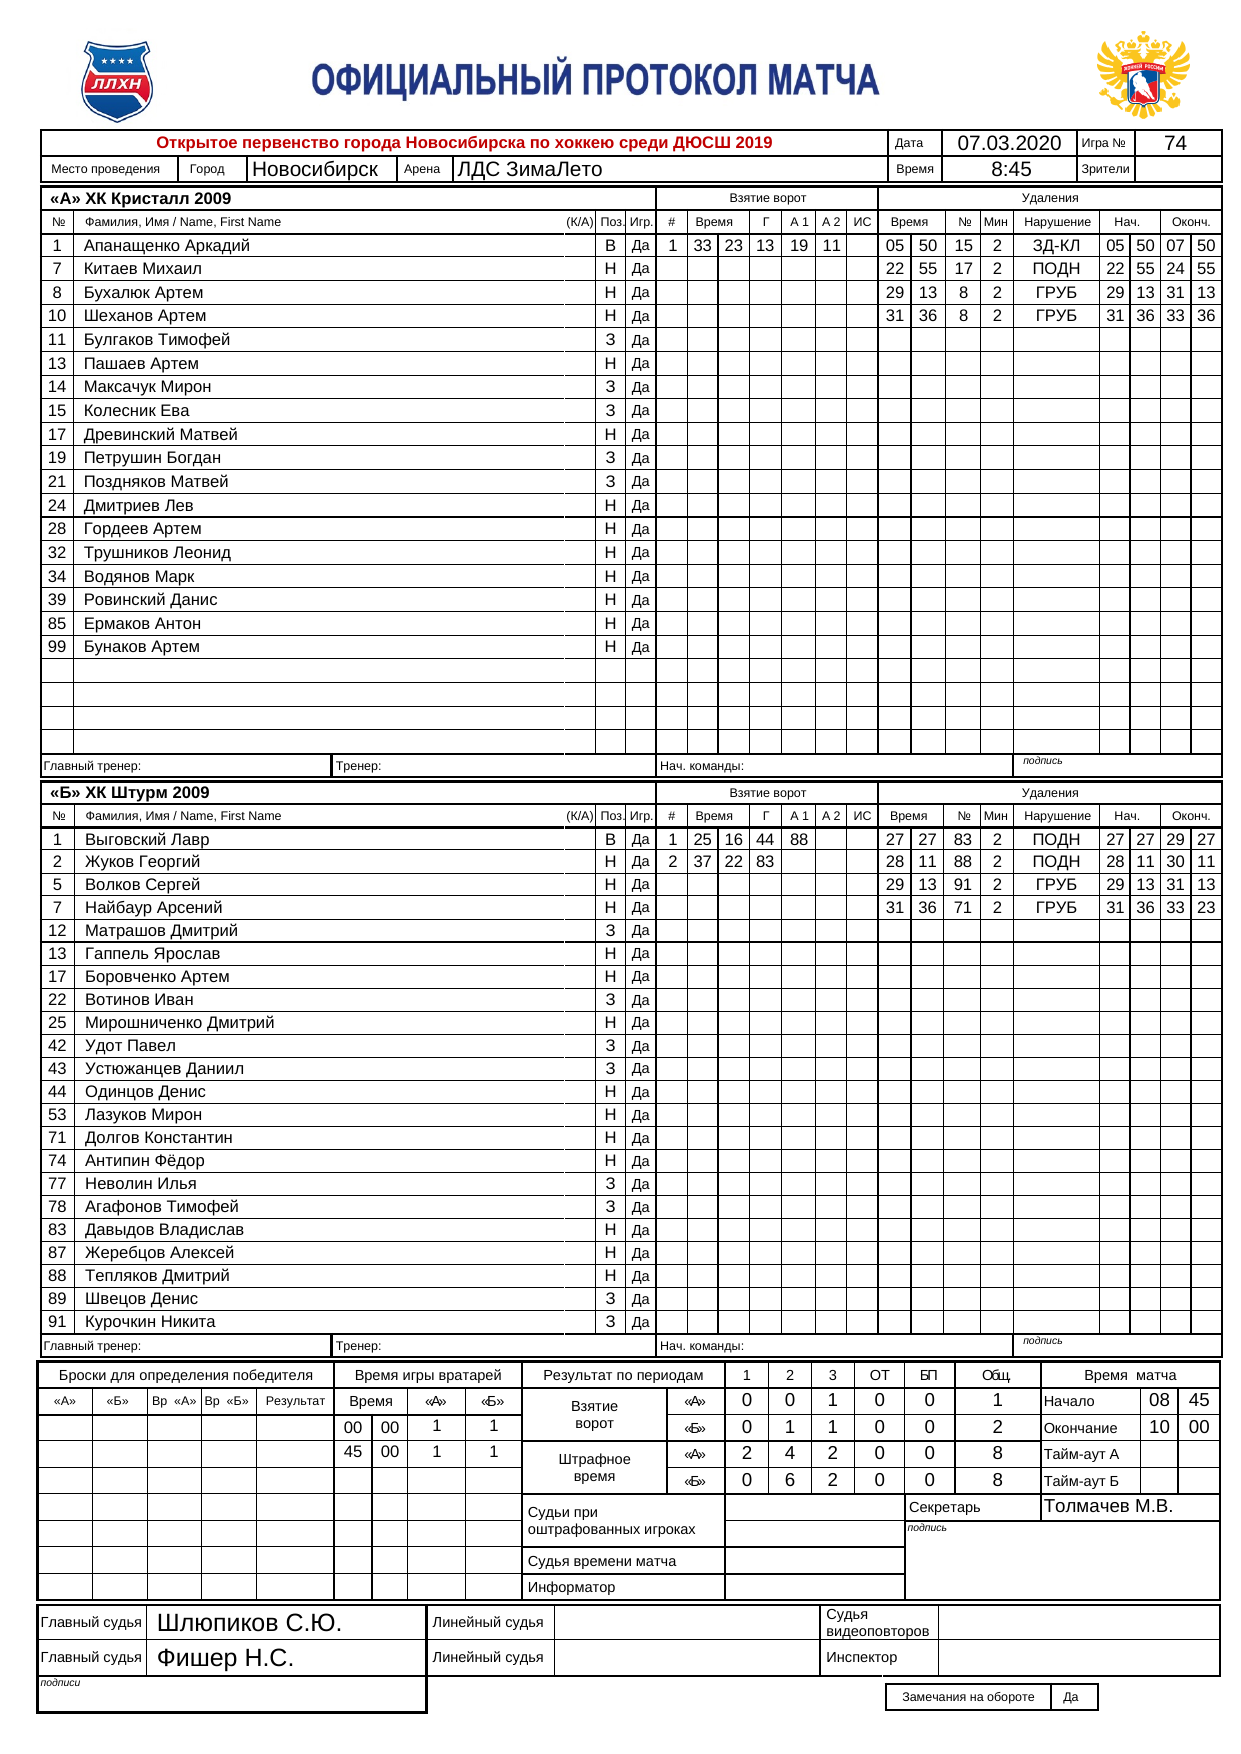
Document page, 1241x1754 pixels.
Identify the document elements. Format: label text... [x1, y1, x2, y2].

table_cell Н [596, 1104, 625, 1126]
table_cell [816, 707, 846, 729]
table_cell [912, 446, 945, 469]
table_cell Неволин Илья [75, 1173, 564, 1195]
table_cell 2 [981, 257, 1013, 280]
table_cell [816, 541, 846, 564]
table_cell [981, 518, 1013, 540]
table_cell [565, 1219, 595, 1241]
table_cell Н [596, 896, 625, 918]
table_cell [782, 896, 815, 918]
table_cell 13 [912, 281, 945, 303]
table_cell [879, 943, 910, 964]
table_cell [782, 874, 815, 895]
table_cell [565, 305, 595, 327]
table_cell 17 [42, 966, 74, 987]
table_cell 91 [42, 1311, 74, 1333]
table_cell [1179, 1468, 1219, 1493]
table_cell 1 [812, 1389, 854, 1413]
table_cell [879, 1196, 910, 1218]
table_cell 8 [956, 1468, 1040, 1493]
table_cell [1100, 446, 1129, 469]
table_cell [1014, 1219, 1099, 1241]
table_cell [816, 943, 846, 964]
table_cell 8 [42, 281, 73, 303]
table_cell [782, 1288, 815, 1310]
table_cell З [596, 1288, 625, 1310]
table_cell [1192, 423, 1221, 445]
table_cell 83 [750, 850, 781, 872]
table_cell [782, 659, 815, 682]
table_cell [816, 874, 846, 895]
table_cell [847, 446, 877, 469]
table_cell [1100, 920, 1129, 941]
table_cell [946, 518, 980, 540]
table_cell [42, 730, 73, 753]
table_cell 13 [1131, 874, 1160, 895]
table_cell [944, 1265, 980, 1287]
table_cell [944, 943, 980, 964]
table_cell [688, 565, 717, 587]
table_cell [1192, 683, 1221, 706]
table_cell [1131, 399, 1160, 422]
table_cell [782, 305, 815, 327]
table_cell [1014, 707, 1099, 729]
table_cell [879, 399, 910, 422]
table_cell [719, 612, 749, 634]
table_cell Да [626, 1311, 655, 1333]
table_cell [1161, 1058, 1190, 1079]
table_cell [879, 1219, 910, 1241]
table_cell [847, 943, 877, 964]
table_cell Поз. [596, 211, 625, 233]
table_cell [1014, 683, 1099, 706]
table_cell [1161, 399, 1190, 422]
table_cell [688, 446, 717, 469]
table_cell 08 [1141, 1389, 1177, 1413]
table_cell [1014, 1081, 1099, 1103]
table_cell [408, 1468, 465, 1493]
table_cell 89 [42, 1288, 74, 1310]
table_cell [1192, 943, 1221, 964]
table_cell [1192, 352, 1221, 374]
table_cell [1161, 1288, 1190, 1310]
table_cell [912, 730, 945, 753]
table_cell [750, 541, 781, 564]
table_cell [148, 1547, 201, 1573]
table_cell [847, 352, 877, 374]
table_cell [816, 1288, 846, 1310]
table_cell [912, 1104, 943, 1126]
table_cell [912, 1219, 943, 1241]
table_cell [816, 281, 846, 303]
table_cell [981, 707, 1013, 729]
table_cell Апанащенко Аркадий [74, 235, 564, 256]
table_cell Нарушение [1014, 211, 1099, 233]
table_cell Поз. [596, 805, 625, 826]
table_cell Да [626, 989, 655, 1011]
table_cell [1131, 966, 1160, 987]
table_cell [1192, 446, 1221, 469]
table_cell [719, 1265, 749, 1287]
table_cell [750, 328, 781, 351]
table_cell [1100, 494, 1129, 516]
table_cell [657, 1035, 687, 1057]
table_cell Антипин Фёдор [75, 1150, 564, 1172]
table_cell [912, 423, 945, 445]
table_cell [565, 376, 595, 398]
table_cell [657, 1150, 687, 1172]
table_cell [879, 920, 910, 941]
table_cell Да [626, 966, 655, 987]
table_cell [912, 541, 945, 564]
table_cell Водянов Марк [74, 565, 564, 587]
table_cell [657, 683, 687, 706]
table_cell [879, 1288, 910, 1310]
table_cell [657, 518, 687, 540]
table_cell [1100, 707, 1129, 729]
table_cell [750, 659, 781, 682]
table_cell [816, 1173, 846, 1195]
table_cell 1 [956, 1389, 1040, 1413]
table_cell 45 [335, 1441, 371, 1467]
table_cell [719, 1173, 749, 1195]
table_cell [944, 1150, 980, 1172]
table_cell [782, 1219, 815, 1241]
table_cell [565, 1265, 595, 1287]
table_cell [688, 1127, 717, 1149]
table_cell [847, 1242, 877, 1264]
table_cell [944, 1288, 980, 1310]
table_cell [565, 1081, 595, 1103]
table_cell 88 [782, 829, 815, 849]
table_cell 87 [42, 1242, 74, 1264]
table_cell [847, 1196, 877, 1218]
table_cell [847, 494, 877, 516]
table_cell 1 [408, 1416, 465, 1440]
table_cell 42 [42, 1035, 74, 1057]
table_cell [1192, 1081, 1221, 1103]
table_cell Да [626, 896, 655, 918]
table_cell [782, 1242, 815, 1264]
table_cell [657, 636, 687, 658]
table_cell [1100, 541, 1129, 564]
table_cell [1131, 1104, 1160, 1126]
table_cell [879, 1311, 910, 1333]
table_cell [847, 1150, 877, 1172]
table_cell 78 [42, 1196, 74, 1218]
table_cell [373, 1574, 407, 1599]
table_cell [750, 707, 781, 729]
table_cell [1192, 1196, 1221, 1218]
table_cell [257, 1441, 333, 1467]
table_cell [816, 423, 846, 445]
table_cell [657, 1288, 687, 1310]
table_cell 12 [42, 920, 74, 941]
table_cell [816, 989, 846, 1011]
table_cell [1161, 1035, 1190, 1057]
table_header Взятие ворот [657, 783, 877, 803]
table_cell [1014, 966, 1099, 987]
table_cell 2 [812, 1442, 854, 1467]
table_cell 31 [1100, 305, 1129, 327]
table_cell [816, 659, 846, 682]
table_cell Трушников Леонид [74, 541, 564, 564]
table_cell подпись [1014, 755, 1221, 776]
table_cell 7 [42, 896, 74, 918]
table_cell [879, 352, 910, 374]
table_cell [726, 1495, 904, 1520]
table_cell [565, 829, 595, 849]
table_cell [847, 565, 877, 587]
table_cell [565, 446, 595, 469]
table_cell [912, 612, 945, 634]
table_cell [981, 636, 1013, 658]
table_cell [750, 1035, 781, 1057]
table_cell [657, 874, 687, 895]
table_cell Н [596, 257, 625, 280]
table_cell ПОДН [1014, 829, 1099, 849]
table_cell 88 [944, 850, 980, 872]
table_cell Да [626, 565, 655, 587]
table_cell Пашаев Артем [74, 352, 564, 374]
table_cell [912, 376, 945, 398]
table_cell 99 [42, 636, 73, 658]
table_cell 1 [466, 1441, 521, 1467]
table_cell [657, 541, 687, 564]
table_cell Выговский Лавр [75, 829, 564, 849]
table_cell [688, 494, 717, 516]
table_cell [847, 920, 877, 941]
table_cell [1192, 707, 1221, 729]
table_cell [1100, 1288, 1129, 1310]
table_cell 71 [944, 896, 980, 918]
table_cell [879, 1012, 910, 1033]
table_cell 0 [905, 1442, 954, 1467]
table_cell Н [596, 518, 625, 540]
table_cell [944, 1104, 980, 1126]
table_cell [816, 1196, 846, 1218]
table_cell [565, 1012, 595, 1033]
table_cell 6 [769, 1468, 811, 1493]
table_cell [912, 1196, 943, 1218]
table_cell [657, 989, 687, 1011]
table_cell [944, 1311, 980, 1333]
table_cell [944, 1196, 980, 1218]
table_cell [816, 588, 846, 611]
table_cell [1161, 1104, 1190, 1126]
table_cell [816, 636, 846, 658]
table_cell [1131, 1012, 1160, 1033]
table_cell [946, 636, 980, 658]
table_cell [1014, 423, 1099, 445]
table_cell [565, 636, 595, 658]
table_cell [1161, 1311, 1190, 1333]
table_cell [74, 683, 564, 706]
table_cell [719, 376, 749, 398]
table_cell [946, 399, 980, 422]
table_cell [466, 1494, 521, 1520]
table_cell [1131, 352, 1160, 374]
table_cell Да [626, 1012, 655, 1033]
table_cell Китаев Михаил [74, 257, 564, 280]
table_cell [981, 541, 1013, 564]
table_cell [750, 1012, 781, 1033]
table_cell 13 [1192, 874, 1221, 895]
table_cell Ровинский Данис [74, 588, 564, 611]
table_cell Да [626, 257, 655, 280]
table_cell [912, 565, 945, 587]
table_header Игра № [1078, 131, 1134, 155]
table_cell [1161, 659, 1190, 682]
table_cell [912, 470, 945, 493]
table_cell [1099, 1682, 1220, 1711]
table_cell Шлюпиков С.Ю. [147, 1606, 425, 1639]
table_cell [565, 1150, 595, 1172]
table_cell [912, 1058, 943, 1079]
table_cell 74 [42, 1150, 74, 1172]
table_cell [981, 1242, 1013, 1264]
table_cell ПОДН [1014, 850, 1099, 872]
table_cell [912, 1081, 943, 1103]
table_cell [688, 1058, 717, 1079]
table_cell Время [889, 157, 941, 181]
table_cell [1161, 446, 1190, 469]
table_cell [1141, 1468, 1177, 1493]
table_cell [1100, 1265, 1129, 1287]
table_cell [335, 1494, 371, 1520]
table_cell «А» [408, 1389, 465, 1413]
table_cell Линейный судья [428, 1640, 554, 1675]
table_cell [912, 328, 945, 351]
table_cell Лазуков Мирон [75, 1104, 564, 1126]
table_cell подпись [906, 1522, 1219, 1599]
table_cell [1100, 730, 1129, 753]
table_cell [1014, 1288, 1099, 1310]
table_cell [750, 1311, 781, 1333]
table_cell Главный тренер: [42, 755, 330, 776]
table_cell Да [626, 470, 655, 493]
table_cell [688, 470, 717, 493]
table_cell Да [626, 612, 655, 634]
table_cell [1014, 1265, 1099, 1287]
table_cell [565, 588, 595, 611]
table_cell [912, 1127, 943, 1149]
table_cell 13 [42, 352, 73, 374]
table_cell [719, 494, 749, 516]
table_cell [688, 943, 717, 964]
table_cell 31 [879, 896, 910, 918]
table_cell [688, 1196, 717, 1218]
table_cell [944, 1127, 980, 1149]
table_cell [1131, 494, 1160, 516]
table_cell [657, 920, 687, 941]
table_cell Н [596, 588, 625, 611]
table_cell «Б» [668, 1415, 724, 1440]
table_cell Да [626, 446, 655, 469]
table_cell Нач. команды: [657, 1335, 1012, 1356]
table_cell [912, 494, 945, 516]
table_cell [816, 730, 846, 753]
table_cell # [657, 805, 687, 826]
table_cell [719, 943, 749, 964]
table_cell [981, 989, 1013, 1011]
table_cell Судья времени матча [523, 1548, 724, 1573]
table_cell «А» [39, 1389, 92, 1413]
table_cell 29 [879, 281, 910, 303]
table_cell Линейный судья [428, 1606, 554, 1639]
table_cell [719, 730, 749, 753]
table_cell [782, 399, 815, 422]
table_cell [1014, 1058, 1099, 1079]
table_cell [565, 541, 595, 564]
table_cell [657, 1173, 687, 1195]
table_cell [719, 1104, 749, 1126]
table_cell Главный судья [39, 1606, 146, 1639]
table_cell Боровченко Артем [75, 966, 564, 987]
table_cell [1014, 1150, 1099, 1172]
table_cell [1100, 659, 1129, 682]
table_cell Колесник Ева [74, 399, 564, 422]
table_cell 45 [1179, 1389, 1219, 1413]
table_cell 13 [42, 943, 74, 964]
table_cell 8:45 [943, 157, 1076, 181]
table_cell [688, 376, 717, 398]
table_cell Новосибирск [248, 157, 396, 181]
table_cell «А» [668, 1442, 724, 1467]
table_cell [816, 966, 846, 987]
table_cell 29 [1161, 829, 1190, 849]
table_cell [1161, 920, 1190, 941]
table_cell 88 [42, 1265, 74, 1287]
table_cell [719, 874, 749, 895]
table_header 1 [726, 1363, 768, 1387]
table_cell [782, 1035, 815, 1057]
table_cell [750, 470, 781, 493]
table_cell [719, 281, 749, 303]
table_cell Судья видеоповторов [821, 1606, 938, 1639]
table_cell Жуков Георгий [75, 850, 564, 872]
table_cell [1014, 1173, 1099, 1195]
table_cell 30 [1161, 850, 1190, 872]
table_cell [782, 1173, 815, 1195]
table_cell [39, 1521, 92, 1546]
table_cell ГРУБ [1014, 896, 1099, 918]
table_cell [1100, 565, 1129, 587]
table_cell [719, 305, 749, 327]
table_cell [1131, 376, 1160, 398]
table_cell [1131, 470, 1160, 493]
table_cell [879, 730, 910, 753]
table_cell 0 [905, 1468, 954, 1493]
table_cell [626, 707, 655, 729]
table_cell Да [626, 636, 655, 658]
table_cell [1131, 1058, 1160, 1079]
table_cell [750, 257, 781, 280]
table_cell [688, 989, 717, 1011]
table_cell А 1 [782, 805, 815, 826]
table_cell З [596, 399, 625, 422]
table_cell [257, 1416, 333, 1440]
table_cell [1161, 1265, 1190, 1287]
table_cell 1 [812, 1415, 854, 1440]
table_cell Оконч. [1161, 211, 1221, 233]
table_cell [750, 636, 781, 658]
table_cell [912, 966, 943, 987]
table_cell 05 [1100, 235, 1129, 256]
table_cell [981, 683, 1013, 706]
table_header 74 [1136, 131, 1221, 155]
table_cell 13 [912, 874, 943, 895]
table_cell Да [626, 305, 655, 327]
table_cell [688, 281, 717, 303]
table_cell [782, 470, 815, 493]
table_cell [946, 328, 980, 351]
table_cell [1100, 518, 1129, 540]
table_cell Н [596, 1127, 625, 1149]
table_cell [816, 257, 846, 280]
table_cell [565, 352, 595, 374]
table_cell [202, 1521, 256, 1546]
table_cell [782, 730, 815, 753]
table_cell подписи [39, 1677, 425, 1711]
table_cell [1179, 1441, 1219, 1467]
table_cell [408, 1574, 465, 1599]
table_cell Нач. [1100, 211, 1160, 233]
table_cell [565, 1058, 595, 1079]
table_cell [981, 470, 1013, 493]
table_cell [1014, 1035, 1099, 1057]
table_cell 11 [816, 235, 846, 256]
table_cell [847, 707, 877, 729]
table_cell [1100, 470, 1129, 493]
table_cell [657, 470, 687, 493]
table_cell [1131, 612, 1160, 634]
table_cell [750, 281, 781, 303]
table_cell Н [596, 352, 625, 374]
table_cell 71 [42, 1127, 74, 1149]
table_cell [816, 1150, 846, 1172]
table_cell Петрушин Богдан [74, 446, 564, 469]
table_cell Древинский Матвей [74, 423, 564, 445]
table_cell [1100, 1219, 1129, 1241]
table_cell [657, 1081, 687, 1103]
table_header Удаления [879, 188, 1221, 209]
table_cell [750, 399, 781, 422]
table_cell [1014, 1242, 1099, 1264]
table_cell А 2 [816, 211, 846, 233]
table_cell Н [596, 1081, 625, 1103]
table_cell [657, 328, 687, 351]
table_cell Да [626, 399, 655, 422]
table_cell [373, 1468, 407, 1493]
table_cell Ермаков Антон [74, 612, 564, 634]
table_cell [750, 565, 781, 587]
table_cell [93, 1416, 147, 1440]
table_cell [946, 659, 980, 682]
table_cell [981, 1081, 1013, 1103]
table_cell [719, 1196, 749, 1218]
table_cell 53 [42, 1104, 74, 1126]
table_cell Н [596, 565, 625, 587]
table_cell [847, 1127, 877, 1149]
table_cell [847, 896, 877, 918]
table_cell Н [596, 612, 625, 634]
table_cell [1161, 518, 1190, 540]
table_cell [1161, 1242, 1190, 1264]
table_cell [657, 1058, 687, 1079]
table_cell [946, 470, 980, 493]
table_cell 34 [42, 565, 73, 587]
table_cell [847, 257, 877, 280]
table_cell [565, 518, 595, 540]
table_cell [946, 541, 980, 564]
table_cell [816, 1081, 846, 1103]
table_cell Да [626, 376, 655, 398]
table_cell [688, 1150, 717, 1172]
table_cell 50 [1192, 235, 1221, 256]
table_cell [944, 989, 980, 1011]
table_cell [879, 659, 910, 682]
table_cell [565, 494, 595, 516]
table_cell [1161, 541, 1190, 564]
table_cell [335, 1574, 371, 1599]
table_cell 00 [1179, 1415, 1219, 1440]
table_cell 2 [981, 829, 1013, 849]
table_cell [981, 494, 1013, 516]
table_cell ЛДС ЗимаЛето [454, 157, 887, 181]
table_cell [944, 920, 980, 941]
table_cell [750, 376, 781, 398]
table_cell 2 [981, 305, 1013, 327]
table_cell [750, 305, 781, 327]
table_cell З [596, 328, 625, 351]
table_cell [202, 1441, 256, 1467]
table_header Удаления [879, 783, 1221, 803]
table_cell 5 [42, 874, 74, 895]
table_cell 11 [1131, 850, 1160, 872]
table_cell [750, 896, 781, 918]
table_cell [912, 1035, 943, 1057]
table_cell [657, 730, 687, 753]
table_cell [93, 1494, 147, 1520]
table_cell Оконч. [1161, 805, 1221, 826]
table_cell [847, 1104, 877, 1126]
table_cell [847, 683, 877, 706]
table_cell [1100, 1242, 1129, 1264]
table_cell [912, 989, 943, 1011]
table_cell [750, 1081, 781, 1103]
table_cell [782, 989, 815, 1011]
table_cell [981, 1035, 1013, 1057]
table_cell [1192, 920, 1221, 941]
table_cell [1161, 989, 1190, 1011]
table_cell 2 [726, 1442, 768, 1467]
table_cell [565, 257, 595, 280]
table_cell 25 [42, 1012, 74, 1033]
table_cell [944, 1242, 980, 1264]
table_cell Долгов Константин [75, 1127, 564, 1149]
table_cell [1192, 1058, 1221, 1079]
table_cell 8 [946, 305, 980, 327]
table_cell [981, 1288, 1013, 1310]
table_cell Мин [981, 805, 1013, 826]
table_cell [879, 1104, 910, 1126]
table_cell [1014, 494, 1099, 516]
table_cell [688, 874, 717, 895]
table_cell [782, 850, 815, 872]
table_header Дата [889, 131, 941, 155]
table_cell 7 [42, 257, 73, 280]
table_cell [657, 494, 687, 516]
table_cell [879, 612, 910, 634]
table_cell Да [626, 1242, 655, 1264]
table_cell [565, 707, 595, 729]
table_cell [944, 1058, 980, 1079]
table_cell 15 [42, 399, 73, 422]
table_cell Да [626, 281, 655, 303]
table_cell [750, 920, 781, 941]
table_cell [750, 1196, 781, 1218]
table_cell Н [596, 1219, 625, 1241]
table_cell Бухалюк Артем [74, 281, 564, 303]
table_cell [782, 683, 815, 706]
table_cell [847, 376, 877, 398]
table_cell 36 [912, 305, 945, 327]
table_cell Волков Сергей [75, 874, 564, 895]
table_cell «А» [668, 1389, 724, 1413]
table_cell [688, 1035, 717, 1057]
table_cell [816, 376, 846, 398]
table_cell [657, 281, 687, 303]
table_cell 2 [981, 896, 1013, 918]
table_cell 11 [912, 850, 943, 872]
table_cell [1100, 1173, 1129, 1195]
table_cell Да [626, 920, 655, 941]
table_cell [782, 518, 815, 540]
table_header Замечания на обороте [887, 1685, 1050, 1709]
table_cell [879, 1150, 910, 1172]
table_cell [847, 541, 877, 564]
table_cell [782, 446, 815, 469]
table_cell [1014, 636, 1099, 658]
table_cell [847, 1311, 877, 1333]
table_cell [657, 1127, 687, 1149]
table_cell [1131, 1288, 1160, 1310]
table_cell [944, 966, 980, 987]
table_cell [1100, 1311, 1129, 1333]
table_cell [1161, 707, 1190, 729]
table_cell [750, 1127, 781, 1149]
table_cell [750, 943, 781, 964]
table_cell [565, 874, 595, 895]
table_cell [912, 920, 943, 941]
table_cell [1131, 565, 1160, 587]
table_cell [782, 423, 815, 445]
table_cell [1192, 494, 1221, 516]
table_cell [373, 1494, 407, 1520]
table_cell 13 [1192, 281, 1221, 303]
table_cell [1131, 541, 1160, 564]
table_cell [1161, 730, 1190, 753]
table_cell [847, 1265, 877, 1287]
table_cell [1192, 659, 1221, 682]
table_cell [750, 989, 781, 1011]
table_cell Бунаков Артем [74, 636, 564, 658]
table_cell [1161, 683, 1190, 706]
table_cell 33 [1161, 896, 1190, 918]
table_cell [335, 1547, 371, 1573]
table_cell [1131, 920, 1160, 941]
table_cell [1131, 659, 1160, 682]
table_cell Да [626, 352, 655, 374]
table_cell 28 [1100, 850, 1129, 872]
table_cell [847, 989, 877, 1011]
table_cell [750, 874, 781, 895]
table_cell [912, 636, 945, 658]
table_cell [596, 683, 625, 706]
table_cell № [42, 211, 73, 233]
table_cell [596, 730, 625, 753]
table_cell 0 [855, 1415, 904, 1440]
table_cell [946, 494, 980, 516]
table_cell [782, 1058, 815, 1079]
table_cell Да [626, 874, 655, 895]
table_cell [816, 1058, 846, 1079]
table_cell [912, 1311, 943, 1333]
table_cell 19 [782, 235, 815, 256]
table_cell Дмитриев Лев [74, 494, 564, 516]
table_cell 55 [1192, 257, 1221, 280]
table_cell [981, 376, 1013, 398]
table_cell Н [596, 966, 625, 987]
table_cell [750, 683, 781, 706]
table_cell [257, 1494, 333, 1520]
table_cell [1014, 612, 1099, 634]
table_cell [688, 1104, 717, 1126]
table_cell Н [596, 943, 625, 964]
table_cell [847, 1173, 877, 1195]
table_cell 00 [335, 1416, 371, 1440]
table_cell [74, 659, 564, 682]
table_cell [39, 1468, 92, 1493]
table_cell [912, 1242, 943, 1264]
table_cell [626, 683, 655, 706]
table_cell [657, 1012, 687, 1033]
table_cell [1100, 989, 1129, 1011]
table_cell [847, 636, 877, 658]
table_cell З [596, 1058, 625, 1079]
table_cell Давыдов Владислав [75, 1219, 564, 1241]
table_cell [939, 1640, 1219, 1675]
table_cell [719, 1081, 749, 1103]
table_cell ИС [847, 211, 877, 233]
table_cell [750, 494, 781, 516]
table_cell [202, 1468, 256, 1493]
table_cell [39, 1494, 92, 1520]
table_cell Да [626, 328, 655, 351]
table_cell 0 [855, 1389, 904, 1413]
table_cell [912, 399, 945, 422]
table_cell [1131, 707, 1160, 729]
table_cell [1131, 1219, 1160, 1241]
table_cell [1100, 1012, 1129, 1033]
table_cell Устюжанцев Даниил [75, 1058, 564, 1079]
table_cell [565, 399, 595, 422]
table_cell [719, 328, 749, 351]
table_cell [148, 1494, 201, 1520]
table_cell [719, 1242, 749, 1264]
table_cell [847, 659, 877, 682]
table_cell [912, 1150, 943, 1172]
table_cell Да [626, 235, 655, 256]
table_cell [42, 659, 73, 682]
table_cell [466, 1468, 521, 1493]
table_cell [1161, 376, 1190, 398]
table_cell Да [626, 1035, 655, 1057]
table_cell [1131, 989, 1160, 1011]
table_cell Тайм-аут А [1042, 1441, 1140, 1467]
table_cell [1161, 565, 1190, 587]
table_cell [981, 730, 1013, 753]
table_cell [719, 1012, 749, 1033]
table_cell [565, 659, 595, 682]
table_cell [879, 423, 910, 445]
table_cell Да [626, 541, 655, 564]
table_cell 0 [726, 1468, 768, 1493]
table_cell [847, 423, 877, 445]
table_cell 24 [42, 494, 73, 516]
table_cell [1192, 1150, 1221, 1172]
table_cell 2 [812, 1468, 854, 1493]
table_cell [750, 1173, 781, 1195]
table_cell [1192, 1288, 1221, 1310]
table_cell [626, 659, 655, 682]
table_cell [816, 920, 846, 941]
table_cell [565, 1311, 595, 1333]
table_cell Найбаур Арсений [75, 896, 564, 918]
table_cell [565, 966, 595, 987]
table_cell [565, 1173, 595, 1195]
table_cell [782, 1127, 815, 1149]
table_cell Игр. [626, 805, 655, 826]
table_cell [373, 1521, 407, 1546]
table_cell (К/А) [565, 805, 595, 826]
table_cell [1131, 1242, 1160, 1264]
table_cell [1100, 1081, 1129, 1103]
table_cell [466, 1547, 521, 1573]
table_cell 28 [879, 850, 910, 872]
table_cell [148, 1468, 201, 1493]
table_cell [1100, 683, 1129, 706]
table_cell [719, 399, 749, 422]
table_cell Курочкин Никита [75, 1311, 564, 1333]
table_cell [688, 423, 717, 445]
table_cell [657, 1196, 687, 1218]
table_cell 10 [1141, 1415, 1177, 1440]
table_cell Толмачев М.В. [1042, 1495, 1219, 1520]
table_cell [981, 1311, 1013, 1333]
table_cell 36 [1192, 305, 1221, 327]
table_cell Н [596, 423, 625, 445]
table_cell [981, 1196, 1013, 1218]
table_cell [847, 518, 877, 540]
table_cell Да [626, 518, 655, 540]
table_cell [944, 1035, 980, 1057]
table_cell [657, 707, 687, 729]
table_cell [39, 1416, 92, 1440]
table_cell [912, 1265, 943, 1287]
table_cell Н [596, 1265, 625, 1287]
table_cell [1100, 376, 1129, 398]
table_cell Взятие ворот [523, 1389, 666, 1440]
table_cell 2 [657, 850, 687, 872]
table_cell [879, 518, 910, 540]
table_cell Да [626, 1265, 655, 1287]
table_cell [1100, 1150, 1129, 1172]
table_cell [657, 1219, 687, 1241]
table_cell Н [596, 874, 625, 895]
table_cell [782, 1012, 815, 1033]
table_cell [1014, 565, 1099, 587]
table_cell Да [626, 494, 655, 516]
table_cell [912, 1173, 943, 1195]
table_cell З [596, 470, 625, 493]
table_cell [782, 636, 815, 658]
table_cell Шеханов Артем [74, 305, 564, 327]
table_cell [719, 541, 749, 564]
table_cell 11 [42, 328, 73, 351]
table_cell 50 [912, 235, 945, 256]
table_cell [879, 376, 910, 398]
table_cell [335, 1521, 371, 1546]
table_cell [946, 352, 980, 374]
table_cell 10 [42, 305, 73, 327]
table_cell [1014, 1104, 1099, 1126]
table_cell [257, 1574, 333, 1599]
table_cell 91 [944, 874, 980, 895]
table_cell [257, 1468, 333, 1493]
table_cell [466, 1521, 521, 1546]
table_cell Удот Павел [75, 1035, 564, 1057]
table_cell [816, 470, 846, 493]
table_cell [816, 494, 846, 516]
table_cell [1161, 1173, 1190, 1195]
table_cell 83 [42, 1219, 74, 1241]
table_cell [565, 235, 595, 256]
table_cell [1192, 966, 1221, 987]
table_cell [688, 352, 717, 374]
table_cell [782, 1150, 815, 1172]
table_cell [1192, 376, 1221, 398]
table_cell № [944, 805, 980, 826]
table_cell [879, 1127, 910, 1149]
table_cell [555, 1640, 819, 1675]
table_cell Агафонов Тимофей [75, 1196, 564, 1218]
table_cell Н [596, 1150, 625, 1172]
table_cell 0 [905, 1389, 954, 1413]
table_cell Г [750, 211, 781, 233]
table_cell [879, 1265, 910, 1287]
table_cell [782, 328, 815, 351]
table_cell [879, 328, 910, 351]
table_cell [719, 1127, 749, 1149]
table_cell [750, 966, 781, 987]
table_cell [719, 1058, 749, 1079]
table_cell [981, 1173, 1013, 1195]
table_cell [912, 943, 943, 964]
table_cell Вр «Б» [202, 1389, 256, 1413]
table_cell [750, 1058, 781, 1079]
table_cell В [596, 235, 625, 256]
table_cell [1192, 1035, 1221, 1057]
table_cell [719, 920, 749, 941]
table_cell [750, 1242, 781, 1264]
table_cell Штрафное время [523, 1442, 666, 1493]
table_cell [847, 470, 877, 493]
table_cell [565, 565, 595, 587]
table_cell [1014, 1012, 1099, 1033]
table_cell [981, 1219, 1013, 1241]
table_cell [879, 1242, 910, 1264]
table_cell [782, 612, 815, 634]
table_cell [879, 541, 910, 564]
table_cell [657, 943, 687, 964]
table_cell [1014, 328, 1099, 351]
table_cell [1100, 399, 1129, 422]
table_header «Б» ХК Штурм 2009 [42, 783, 655, 803]
table_cell [847, 281, 877, 303]
table_cell [428, 1677, 882, 1711]
table_cell [912, 588, 945, 611]
table_cell [1192, 399, 1221, 422]
table_cell [1100, 943, 1129, 964]
table_cell [816, 1242, 846, 1264]
table_cell [946, 683, 980, 706]
table_cell [816, 1127, 846, 1149]
table_cell [719, 588, 749, 611]
table_cell [847, 328, 877, 351]
table_cell [719, 518, 749, 540]
table_cell 2 [981, 235, 1013, 256]
table_cell [1131, 1173, 1160, 1195]
table_cell [688, 1242, 717, 1264]
table_cell ПОДН [1014, 257, 1099, 280]
table_cell Одинцов Денис [75, 1081, 564, 1103]
table_cell 27 [1131, 829, 1160, 849]
table_cell [782, 494, 815, 516]
table_cell 29 [879, 874, 910, 895]
table_cell 2 [981, 850, 1013, 872]
table_cell Н [596, 1242, 625, 1264]
table_cell [1131, 1311, 1160, 1333]
table_cell [1100, 612, 1129, 634]
table_cell [719, 352, 749, 374]
table_cell 33 [688, 235, 717, 256]
table_cell [816, 1104, 846, 1126]
table_cell [1131, 636, 1160, 658]
table_cell [750, 612, 781, 634]
table_cell [1161, 1219, 1190, 1241]
table_cell [1014, 376, 1099, 398]
table_cell [93, 1468, 147, 1493]
table_cell Время [688, 211, 749, 233]
table_cell [688, 920, 717, 941]
table_cell [626, 730, 655, 753]
table_cell [782, 1311, 815, 1333]
table_cell [1014, 659, 1099, 682]
table_cell [847, 1012, 877, 1033]
table_cell [946, 588, 980, 611]
table_cell [1100, 966, 1129, 987]
table_cell [1161, 636, 1190, 658]
table_cell [657, 399, 687, 422]
table_cell Н [596, 1012, 625, 1033]
table_cell [1014, 943, 1099, 964]
table_cell # [657, 211, 687, 233]
table_cell [782, 1265, 815, 1287]
table_cell [1131, 423, 1160, 445]
table_cell [1161, 470, 1190, 493]
table_cell [657, 305, 687, 327]
table_cell Арена [398, 157, 452, 181]
table_cell 31 [1161, 874, 1190, 895]
table_cell [1100, 636, 1129, 658]
table_cell 36 [912, 896, 943, 918]
table_cell 13 [750, 235, 781, 256]
table_cell [39, 1574, 92, 1599]
table_cell А 2 [816, 805, 846, 826]
table_cell 1 [466, 1416, 521, 1440]
table_cell 21 [42, 470, 73, 493]
table_cell 22 [879, 257, 910, 280]
table_cell З [596, 920, 625, 941]
table_cell [1131, 683, 1160, 706]
table_cell [946, 446, 980, 469]
table_cell [750, 1288, 781, 1310]
table_cell ИС [847, 805, 877, 826]
table_cell Н [596, 281, 625, 303]
table_cell В [596, 829, 625, 849]
table_cell [565, 896, 595, 918]
table_cell 2 [981, 874, 1013, 895]
table_cell 29 [1100, 874, 1129, 895]
table_cell [565, 423, 595, 445]
table_cell 13 [1131, 281, 1160, 303]
table_cell [657, 1265, 687, 1287]
table_cell [657, 588, 687, 611]
table_cell [1161, 1127, 1190, 1149]
table_cell [148, 1574, 201, 1599]
table_cell [726, 1575, 904, 1599]
table_cell [688, 1012, 717, 1033]
table_cell [879, 1058, 910, 1079]
table_cell Окончание [1042, 1415, 1140, 1440]
table_cell Н [596, 850, 625, 872]
table_cell 0 [905, 1415, 954, 1440]
table_cell Жеребцов Алексей [75, 1242, 564, 1264]
table_cell [847, 1288, 877, 1310]
table_cell [719, 1150, 749, 1172]
table_cell [883, 1677, 1220, 1681]
table_cell Нарушение [1014, 805, 1099, 826]
table_cell [1014, 1127, 1099, 1149]
table_cell З [596, 446, 625, 469]
table_cell [782, 257, 815, 280]
table_cell [1192, 1173, 1221, 1195]
table_cell [879, 494, 910, 516]
table_cell [946, 423, 980, 445]
table_cell [1161, 423, 1190, 445]
table_cell 31 [1161, 281, 1190, 303]
table_cell [657, 1104, 687, 1126]
table_cell 83 [944, 829, 980, 849]
table_cell [816, 399, 846, 422]
table_cell [719, 636, 749, 658]
table_cell [816, 683, 846, 706]
table_cell [1131, 328, 1160, 351]
table_cell 2 [981, 281, 1013, 303]
table_cell [1192, 1219, 1221, 1241]
table_cell [657, 659, 687, 682]
table_cell Да [626, 829, 655, 849]
table_cell [1192, 518, 1221, 540]
table_cell [565, 328, 595, 351]
table_cell [816, 896, 846, 918]
table_cell (К/А) [565, 211, 595, 233]
table_cell [1161, 1196, 1190, 1218]
table_cell Нач. [1100, 805, 1160, 826]
table_cell [39, 1441, 92, 1467]
table_cell Вотинов Иван [75, 989, 564, 1011]
table_cell [939, 1606, 1219, 1639]
table_cell [1192, 1311, 1221, 1333]
table_cell Да [626, 1127, 655, 1149]
table_cell [847, 850, 877, 872]
table_cell [657, 896, 687, 918]
table_cell 0 [726, 1389, 768, 1413]
table_cell Город [179, 157, 246, 181]
table_cell [981, 328, 1013, 351]
table_cell [1100, 1196, 1129, 1218]
table_cell [981, 659, 1013, 682]
table_cell Гаппель Ярослав [75, 943, 564, 964]
table_cell № [42, 805, 74, 826]
table_cell [1161, 494, 1190, 516]
table_cell 1 [42, 235, 73, 256]
table_cell [719, 423, 749, 445]
table_cell ГРУБ [1014, 305, 1099, 327]
table_cell [750, 1150, 781, 1172]
table_cell 22 [719, 850, 749, 872]
table_cell [981, 1150, 1013, 1172]
table_cell Да [626, 423, 655, 445]
table_cell Да [626, 1288, 655, 1310]
table_cell [565, 920, 595, 941]
table_cell [565, 1127, 595, 1149]
table_cell Да [626, 1173, 655, 1195]
table_header Время матча [1042, 1363, 1219, 1387]
table_cell [750, 446, 781, 469]
table_cell [657, 966, 687, 987]
table_cell 05 [879, 235, 910, 256]
table_cell [816, 1219, 846, 1241]
table_cell [816, 1311, 846, 1333]
table_cell [750, 588, 781, 611]
table_cell [719, 257, 749, 280]
table_cell Главный судья [39, 1640, 146, 1675]
table_cell [1131, 1196, 1160, 1218]
table_cell [657, 423, 687, 445]
table_cell Да [626, 1058, 655, 1079]
table_cell [565, 730, 595, 753]
table_cell [782, 588, 815, 611]
table_cell [719, 1035, 749, 1057]
table_cell Время [335, 1389, 407, 1413]
table_cell [750, 1104, 781, 1126]
table_cell [373, 1547, 407, 1573]
table_cell [719, 1288, 749, 1310]
table_cell [93, 1441, 147, 1467]
table_cell [688, 399, 717, 422]
table_cell Нач. команды: [657, 755, 1012, 776]
table_cell [816, 446, 846, 469]
table_cell [688, 257, 717, 280]
table_cell [981, 446, 1013, 469]
table_cell [879, 683, 910, 706]
table_cell [782, 966, 815, 987]
table_cell [981, 1127, 1013, 1149]
table_cell [981, 1265, 1013, 1287]
table_cell [1192, 989, 1221, 1011]
table_cell [719, 683, 749, 706]
table_cell [1192, 1242, 1221, 1264]
table_cell [726, 1521, 904, 1546]
table_cell [565, 1242, 595, 1264]
table_cell [782, 1104, 815, 1126]
table_cell [944, 1219, 980, 1241]
table_cell Время [688, 805, 749, 826]
table_cell [1131, 518, 1160, 540]
table_header «А» ХК Кристалл 2009 [42, 188, 655, 209]
table_cell 77 [42, 1173, 74, 1195]
table_cell [1192, 1127, 1221, 1149]
table_cell [981, 423, 1013, 445]
table_cell [1192, 588, 1221, 611]
table_cell [816, 518, 846, 540]
table_cell 0 [855, 1468, 904, 1493]
table_cell [688, 1219, 717, 1241]
table_cell 23 [1192, 896, 1221, 918]
table_cell [408, 1547, 465, 1573]
table_cell [93, 1574, 147, 1599]
table_cell [782, 943, 815, 964]
table_cell [39, 1547, 92, 1573]
table_header Открытое первенство города Новосибирска по хоккею среди ДЮСШ 2019 [42, 131, 887, 155]
table_cell [847, 1219, 877, 1241]
table_cell А 1 [782, 211, 815, 233]
table_cell Н [596, 305, 625, 327]
table_cell Время [879, 211, 945, 233]
table_cell [657, 446, 687, 469]
table_cell 55 [1131, 257, 1160, 280]
table_cell Тренер: [333, 1335, 655, 1356]
table_cell 1 [657, 235, 687, 256]
table_cell [847, 1058, 877, 1079]
table_cell Да [626, 1219, 655, 1241]
table_cell [408, 1521, 465, 1546]
table_cell З [596, 1173, 625, 1195]
table_cell [981, 943, 1013, 964]
table_cell 27 [1100, 829, 1129, 849]
table_cell Да [626, 1104, 655, 1126]
table_cell 0 [726, 1415, 768, 1440]
table_cell 2 [956, 1415, 1040, 1440]
table_cell [688, 1288, 717, 1310]
table_cell [719, 659, 749, 682]
table_cell [657, 612, 687, 634]
table_cell подпись [1014, 1335, 1221, 1356]
table_cell [750, 423, 781, 445]
table_cell Место проведения [42, 157, 177, 181]
table_cell 22 [1100, 257, 1129, 280]
table_cell 28 [42, 518, 73, 540]
table_cell Поздняков Матвей [74, 470, 564, 493]
table_cell [944, 1081, 980, 1103]
table_cell [1131, 943, 1160, 964]
table_cell [1161, 328, 1190, 351]
table_cell [782, 707, 815, 729]
table_cell [1014, 399, 1099, 422]
table_cell [816, 1265, 846, 1287]
table_cell Мирошниченко Дмитрий [75, 1012, 564, 1033]
table_cell [847, 966, 877, 987]
table_cell [1100, 328, 1129, 351]
table_cell [1131, 1035, 1160, 1057]
table_header Взятие ворот [657, 188, 877, 209]
table_cell Мин [981, 211, 1013, 233]
table_cell [750, 1265, 781, 1287]
table_cell 33 [1161, 305, 1190, 327]
table_cell [202, 1416, 256, 1440]
table_cell ГРУБ [1014, 874, 1099, 895]
table_cell [719, 989, 749, 1011]
table_cell [1014, 588, 1099, 611]
table_cell 23 [719, 235, 749, 256]
table_header Общ. [956, 1363, 1040, 1387]
table_cell 44 [750, 829, 781, 849]
table_cell Да [626, 1081, 655, 1103]
table_cell [688, 518, 717, 540]
table_cell [719, 896, 749, 918]
table_cell [782, 352, 815, 374]
table_cell [719, 470, 749, 493]
table_cell 16 [719, 829, 749, 849]
table_cell [1131, 730, 1160, 753]
table_cell 8 [946, 281, 980, 303]
table_cell Время [879, 805, 943, 826]
table_cell [1161, 966, 1190, 987]
table_cell Зрители [1078, 157, 1134, 181]
table_header Броски для определения победителя [39, 1363, 333, 1387]
table_cell [1131, 1081, 1160, 1103]
table_cell «Б» [93, 1389, 147, 1413]
table_cell Швецов Денис [75, 1288, 564, 1310]
table_cell [688, 305, 717, 327]
table_cell 17 [946, 257, 980, 280]
table_cell Информатор [523, 1575, 724, 1599]
table_cell [879, 446, 910, 469]
table_cell [1014, 1311, 1099, 1333]
table_cell [1192, 541, 1221, 564]
table_cell [565, 683, 595, 706]
table_cell [816, 565, 846, 587]
table_cell [657, 565, 687, 587]
table_cell [148, 1416, 201, 1440]
table_cell [912, 1288, 943, 1310]
table_cell [1014, 920, 1099, 941]
table_cell З [596, 1311, 625, 1333]
table_cell Фамилия, Имя / Name, First Name [74, 211, 565, 233]
table_cell [688, 1173, 717, 1195]
table_header 07.03.2020 [943, 131, 1076, 155]
table_cell [565, 470, 595, 493]
table_cell [596, 659, 625, 682]
table_cell [1131, 1150, 1160, 1172]
table_cell [879, 1081, 910, 1103]
table_cell [782, 1081, 815, 1103]
table_cell Тайм-аут Б [1042, 1468, 1140, 1493]
table_cell [750, 518, 781, 540]
table_cell ГРУБ [1014, 281, 1099, 303]
table_cell З [596, 1196, 625, 1218]
table_cell [257, 1547, 333, 1573]
table_cell [657, 352, 687, 374]
table_cell [912, 518, 945, 540]
table_cell [688, 636, 717, 658]
table_cell Начало [1042, 1389, 1140, 1413]
table_cell [688, 328, 717, 351]
table_cell 1 [657, 829, 687, 849]
table_cell [750, 730, 781, 753]
table_cell 0 [769, 1389, 811, 1413]
table_cell [847, 874, 877, 895]
table_cell Булгаков Тимофей [74, 328, 564, 351]
table_cell 31 [1100, 896, 1129, 918]
table_cell 24 [1161, 257, 1190, 280]
table_cell [1131, 446, 1160, 469]
table_cell [555, 1606, 819, 1639]
table_header БП [905, 1363, 954, 1387]
table_cell 32 [42, 541, 73, 564]
table_cell [1100, 1104, 1129, 1126]
table_cell [1100, 1127, 1129, 1149]
table_cell [565, 1288, 595, 1310]
table_cell З [596, 989, 625, 1011]
table_cell 0 [855, 1442, 904, 1467]
table_cell 2 [42, 850, 74, 872]
table_cell Н [596, 494, 625, 516]
table_cell [148, 1521, 201, 1546]
table_cell Матрашов Дмитрий [75, 920, 564, 941]
table_cell 1 [769, 1415, 811, 1440]
table_cell [981, 966, 1013, 987]
table_cell [1192, 565, 1221, 587]
table_cell [688, 541, 717, 564]
table_cell [912, 1012, 943, 1033]
table_cell [879, 989, 910, 1011]
table_cell [879, 1173, 910, 1195]
table_cell [1100, 1058, 1129, 1079]
table_cell [93, 1521, 147, 1546]
table_cell 44 [42, 1081, 74, 1103]
table_cell [688, 730, 717, 753]
table_cell Да [626, 1196, 655, 1218]
table_cell Да [626, 1150, 655, 1172]
table_cell [1141, 1441, 1177, 1467]
table_cell [596, 707, 625, 729]
table_cell [879, 966, 910, 987]
table_cell [816, 328, 846, 351]
table_header Результат по периодам [523, 1363, 724, 1387]
table_cell [1100, 588, 1129, 611]
table_cell [657, 376, 687, 398]
table_cell [816, 352, 846, 374]
table_cell [719, 707, 749, 729]
table_cell [202, 1494, 256, 1520]
table_cell [981, 399, 1013, 422]
table_cell 27 [1192, 829, 1221, 849]
table_cell [719, 446, 749, 469]
table_cell [944, 1012, 980, 1033]
table_cell [946, 730, 980, 753]
table_cell [782, 565, 815, 587]
table_cell [847, 305, 877, 327]
table_cell [1161, 1150, 1190, 1172]
table_cell [847, 399, 877, 422]
table_cell [1100, 423, 1129, 445]
table_cell [879, 588, 910, 611]
table_cell [1192, 612, 1221, 634]
table_cell [565, 281, 595, 303]
table_cell 14 [42, 376, 73, 398]
table_cell [1014, 470, 1099, 493]
table_cell [816, 1012, 846, 1033]
table_cell 19 [42, 446, 73, 469]
table_cell [719, 1219, 749, 1241]
table_cell Инспектор [821, 1640, 938, 1675]
table_cell 00 [373, 1441, 407, 1467]
table_cell Секретарь [906, 1495, 1040, 1520]
table_cell [688, 707, 717, 729]
table_cell [847, 829, 877, 849]
table_cell 37 [688, 850, 717, 872]
table_cell 29 [1100, 281, 1129, 303]
table_cell [816, 305, 846, 327]
table_cell [912, 683, 945, 706]
table_cell [565, 943, 595, 964]
table_cell 4 [769, 1442, 811, 1467]
table_cell [657, 1311, 687, 1333]
table_cell Фишер Н.С. [147, 1640, 425, 1675]
table_cell [847, 235, 877, 256]
table_cell Фамилия, Имя / Name, First Name [75, 805, 565, 826]
table_cell [1136, 157, 1221, 181]
table_cell [1161, 612, 1190, 634]
table_cell [657, 257, 687, 280]
table_cell [202, 1574, 256, 1599]
table_cell [719, 1311, 749, 1333]
table_cell Главный тренер: [42, 1335, 330, 1356]
table_cell [1161, 588, 1190, 611]
table_cell [847, 612, 877, 634]
table_cell [847, 1081, 877, 1103]
table_cell [816, 612, 846, 634]
table_header 3 [812, 1363, 854, 1387]
table_cell [912, 707, 945, 729]
table_cell [879, 1035, 910, 1057]
table_cell Результат [257, 1389, 333, 1413]
table_cell 36 [1131, 305, 1160, 327]
table_cell [1014, 541, 1099, 564]
table_cell [1161, 943, 1190, 964]
table_cell [688, 1265, 717, 1287]
table_cell Вр «А» [148, 1389, 201, 1413]
table_cell З [596, 376, 625, 398]
table_cell 8 [956, 1442, 1040, 1467]
table_cell Тепляков Дмитрий [75, 1265, 564, 1287]
table_cell № [946, 211, 980, 233]
table_cell [1192, 730, 1221, 753]
table_cell З [596, 1035, 625, 1057]
table_cell 1 [42, 829, 74, 849]
table_cell [688, 612, 717, 634]
table_cell 07 [1161, 235, 1190, 256]
table_cell [847, 1035, 877, 1057]
table_cell [257, 1521, 333, 1546]
table_cell 00 [373, 1416, 407, 1440]
table_cell [782, 376, 815, 398]
table_cell [408, 1494, 465, 1520]
table_cell [879, 565, 910, 587]
table_cell [1014, 730, 1099, 753]
table_cell [688, 1311, 717, 1333]
table_cell 55 [912, 257, 945, 280]
table_cell [688, 1081, 717, 1103]
table_cell [1192, 328, 1221, 351]
table_cell [981, 1012, 1013, 1033]
table_cell [879, 470, 910, 493]
table_cell [688, 659, 717, 682]
table_cell Н [596, 541, 625, 564]
table_cell [1192, 1012, 1221, 1033]
table_cell [946, 612, 980, 634]
table_cell Г [750, 805, 781, 826]
table_cell [719, 565, 749, 587]
table_cell «Б» [668, 1468, 724, 1493]
table_cell Н [596, 636, 625, 658]
table_cell 36 [1131, 896, 1160, 918]
table_cell 31 [879, 305, 910, 327]
table_cell [1131, 1127, 1160, 1149]
table_header Да [1052, 1685, 1097, 1709]
table_cell [202, 1547, 256, 1573]
table_cell Да [626, 943, 655, 964]
table_header Время игры вратарей [335, 1363, 521, 1387]
table_cell [879, 707, 910, 729]
table_cell 17 [42, 423, 73, 445]
table_cell 1 [408, 1441, 465, 1467]
table_cell [1014, 446, 1099, 469]
table_cell [944, 1173, 980, 1195]
table_cell [1161, 1081, 1190, 1103]
table_cell [1131, 588, 1160, 611]
table_cell [1014, 1196, 1099, 1218]
table_cell [1192, 1265, 1221, 1287]
table_cell [688, 966, 717, 987]
table_cell [816, 850, 846, 872]
table_cell [847, 730, 877, 753]
table_header 2 [769, 1363, 811, 1387]
table_cell [42, 683, 73, 706]
table_cell Да [626, 588, 655, 611]
table_cell [782, 1196, 815, 1218]
table_cell 50 [1131, 235, 1160, 256]
table_cell [42, 707, 73, 729]
table_cell [816, 1035, 846, 1057]
table_cell [946, 565, 980, 587]
table_cell 25 [688, 829, 717, 849]
table_cell [946, 376, 980, 398]
table_header ОТ [855, 1363, 904, 1387]
table_cell [1192, 1104, 1221, 1126]
table_cell 85 [42, 612, 73, 634]
table_cell [1014, 989, 1099, 1011]
table_cell [750, 352, 781, 374]
table_cell [565, 1104, 595, 1126]
table_cell [565, 850, 595, 872]
table_cell [1014, 518, 1099, 540]
table_cell [782, 541, 815, 564]
table_cell 43 [42, 1058, 74, 1079]
table_cell [1161, 1012, 1190, 1033]
table_cell Да [626, 850, 655, 872]
table_cell [879, 636, 910, 658]
table_cell [688, 683, 717, 706]
table_cell [688, 896, 717, 918]
table_cell [1014, 352, 1099, 374]
table_cell [565, 1035, 595, 1057]
table_cell [466, 1574, 521, 1599]
table_cell [946, 707, 980, 729]
table_cell [981, 920, 1013, 941]
table_cell [1100, 1035, 1129, 1057]
table_cell 39 [42, 588, 73, 611]
table_cell [1192, 636, 1221, 658]
table_cell [816, 829, 846, 849]
table_cell [719, 966, 749, 987]
table_cell [657, 1242, 687, 1264]
table_cell 11 [1192, 850, 1221, 872]
table_cell «Б » [466, 1389, 521, 1413]
table_cell 27 [879, 829, 910, 849]
table_cell [981, 612, 1013, 634]
table_cell Судьи при оштрафованных игроках [523, 1495, 724, 1546]
table_cell [74, 730, 564, 753]
table_cell [981, 352, 1013, 374]
table_cell 27 [912, 829, 943, 849]
table_cell [1100, 352, 1129, 374]
table_cell ЗД-КЛ [1014, 235, 1099, 256]
picture [5, 28, 1197, 129]
table_cell [565, 612, 595, 634]
table_cell [750, 1219, 781, 1241]
table_cell [565, 989, 595, 1011]
table_cell [565, 1196, 595, 1218]
table_cell [1192, 470, 1221, 493]
table_cell Гордеев Артем [74, 518, 564, 540]
table_cell [782, 920, 815, 941]
table_cell Тренер: [333, 755, 655, 776]
table_cell [981, 1058, 1013, 1079]
table_cell [688, 588, 717, 611]
table_cell [74, 707, 564, 729]
table_cell [981, 1104, 1013, 1126]
table_cell [912, 352, 945, 374]
table_cell [981, 565, 1013, 587]
table_cell [1161, 352, 1190, 374]
table_cell [912, 659, 945, 682]
table_cell [726, 1548, 904, 1573]
table_cell 22 [42, 989, 74, 1011]
table_cell [847, 588, 877, 611]
table_cell Игр. [626, 211, 655, 233]
table_cell [93, 1547, 147, 1573]
table_cell [148, 1441, 201, 1467]
table_cell 15 [946, 235, 980, 256]
table_cell [782, 281, 815, 303]
table_cell [1131, 1265, 1160, 1287]
table_cell [981, 588, 1013, 611]
table_cell [335, 1468, 371, 1493]
table_cell Максачук Мирон [74, 376, 564, 398]
